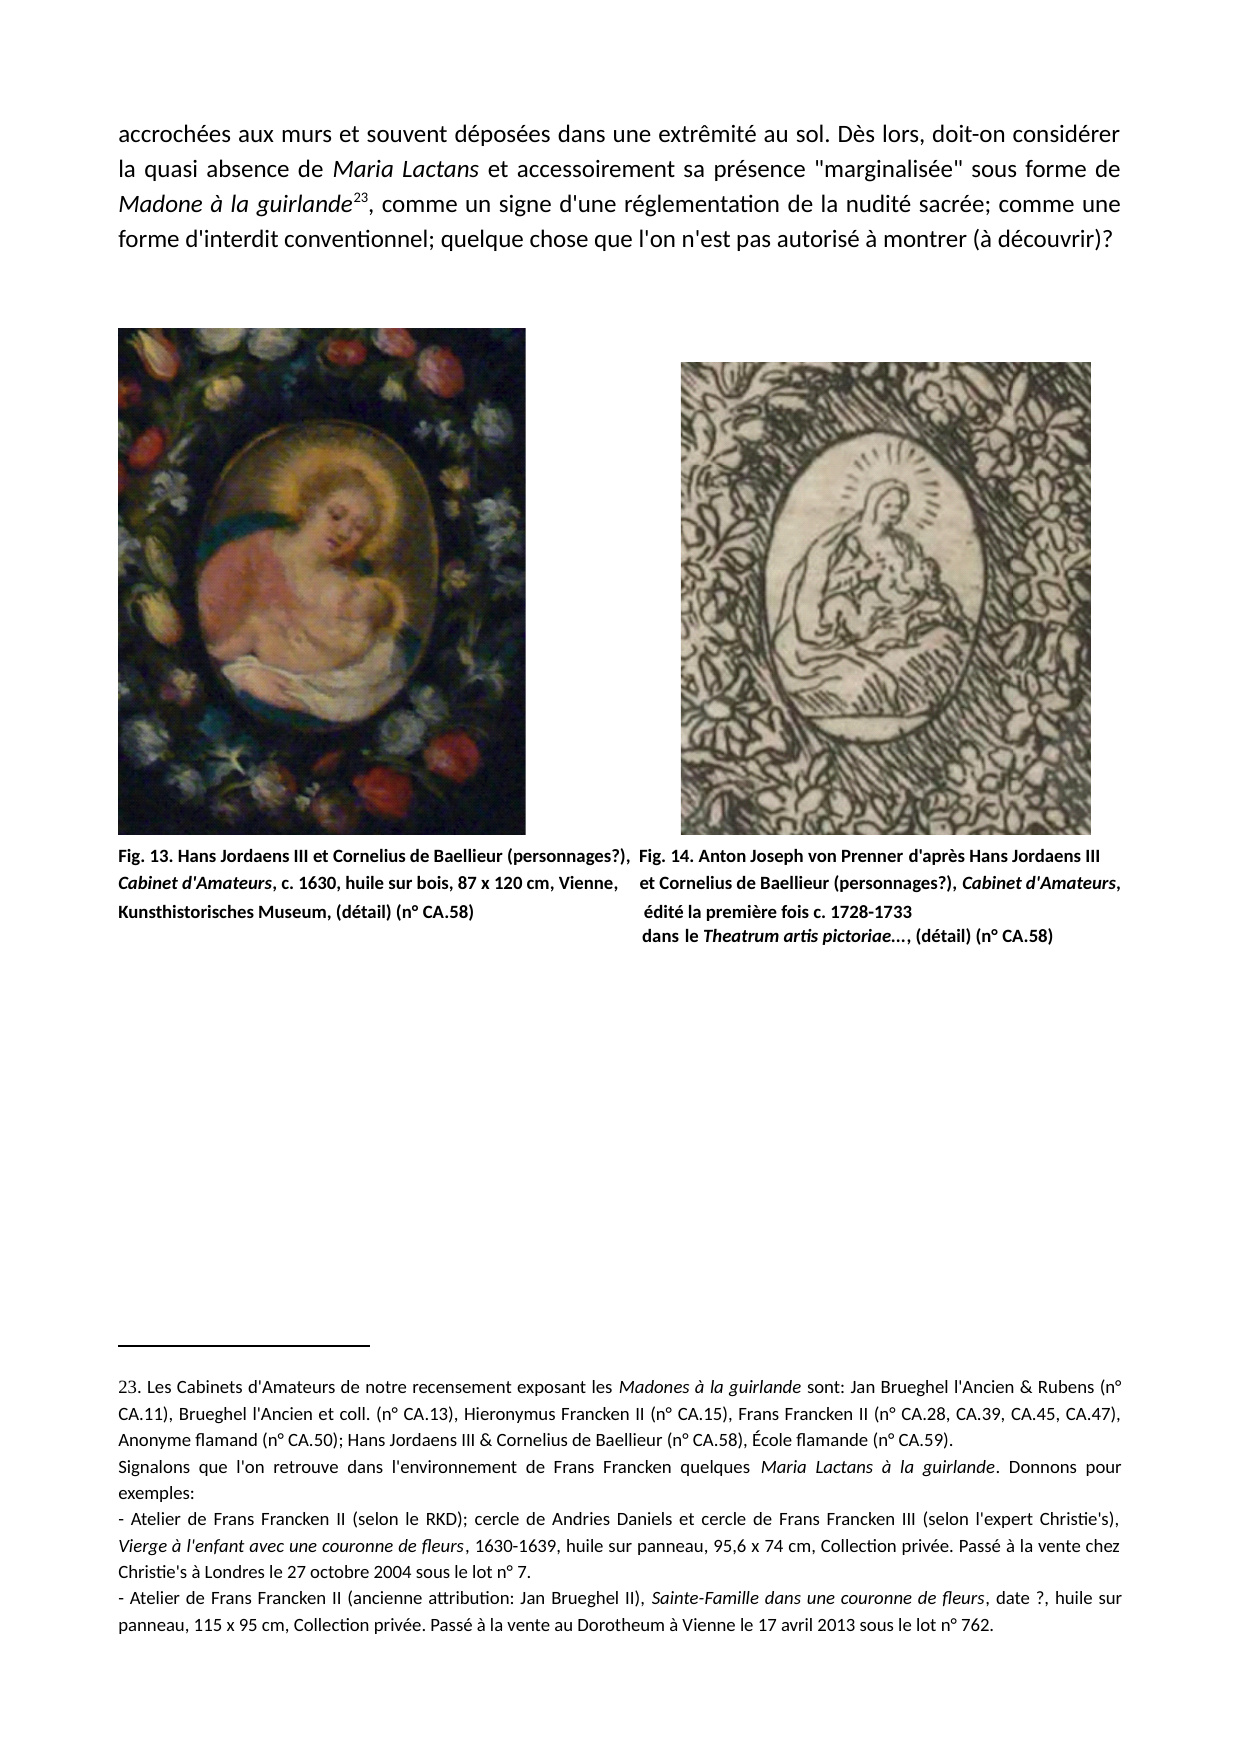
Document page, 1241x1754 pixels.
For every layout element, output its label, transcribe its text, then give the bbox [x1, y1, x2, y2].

text dans le Theatrum artis pictoriae..., (détail) (n° CA.58) [118, 924, 1122, 947]
text accrochées aux murs et souvent déposées dans une extrêmité au sol. Dès lors, doit-on considérer la quasi absence de Maria Lactans et accessoirement sa présence "marginalisée" sous forme de Madone à la guirlande, comme un signe d'une réglementation de la nudité sacrée; comme une forme d'interdit conventionnel; quelque chose que l'on n'est pas autorisé à montrer (à découvrir)? [118, 118, 1122, 254]
text . Les Cabinets d'Amateurs de notre recensement exposant les Madones à la guirlande sont: Jan Brueghel l'Ancien & Rubens (n° CA.11), Brueghel l'Ancien et coll. (n° CA.13), Hieronymus Francken II (n° CA.15), Frans Francken II (n° CA.28, CA.39, CA.45, CA.47), Anonyme flamand (n° CA.50); Hans Jordaens III & Cornelius de Baellieur (n° CA.58), École flamande (n° CA.59). [118, 1376, 1122, 1451]
text - Atelier de Frans Francken II (ancienne attribution: Jan Brueghel II), Sainte-Famille dans une couronne de fleurs, date ?, huile sur panneau, 115 x 95 cm, Collection privée. Passé à la vente au Dorotheum à Vienne le 17 avril 2013 sous le lot n° 762. [118, 1587, 1122, 1636]
text Kunsthistorisches Museum, (détail) (n° CA.58) édité la première fois c. 1728-1733 [118, 894, 1122, 924]
text Cabinet d'Amateurs, c. 1630, huile sur bois, 87 x 120 cm, Vienne, et Cornelius de Baellieur (personnages?), Cabinet d'Amateurs, [118, 871, 1122, 894]
text - Atelier de Frans Francken II (selon le RKD); cercle de Andries Daniels et cercle de Frans Francken III (selon l'expert Christie's), Vierge à l'enfant avec une couronne de fleurs, 1630-1639, huile sur panneau, 95,6 x 74 cm, Collection privée. Passé à la vente chez Christie's à Londres le 27 octobre 2004 sous le lot n° 7. [118, 1507, 1122, 1583]
text Signalons que l'on retrouve dans l'environnement de Frans Francken quelques Maria Lactans à la guirlande. Donnons pour exemples: [118, 1455, 1122, 1504]
text Fig. 13. Hans Jordaens III et Cornelius de Baellieur (personnages?), Fig. 14. Anton Joseph von Prenner d'après Hans Jordaens III [118, 845, 1122, 868]
